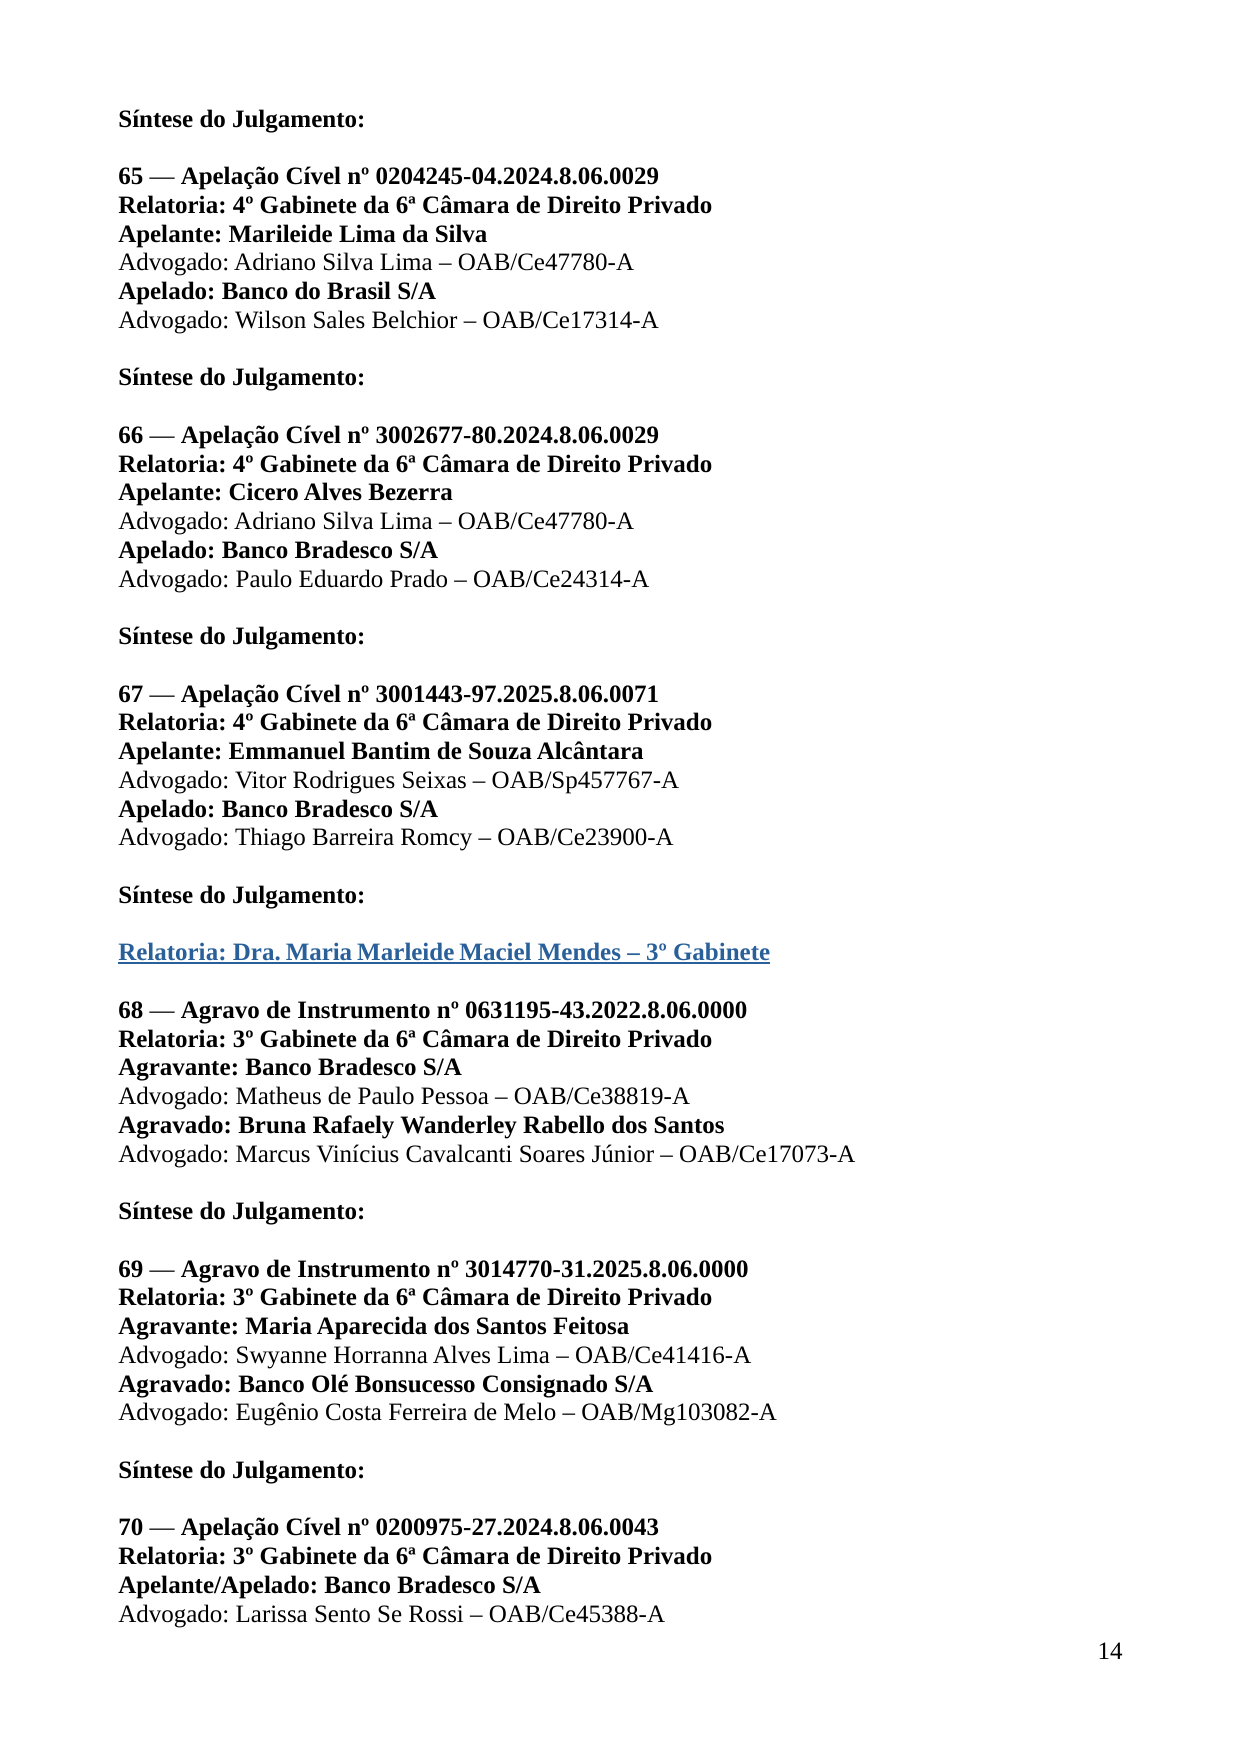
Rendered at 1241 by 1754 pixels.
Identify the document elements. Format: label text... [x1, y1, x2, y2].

text Síntese do Julgamento: 69 — Agravo de Instrumento nº 3014770-31.2025.8.06.0000 Relatoria: 3º Gabinete da 6ª Câmara de Direito Privado Agravante: Maria Aparecida dos Santos Feitosa Advogado: Swyanne Horranna Alves Lima – OAB/Ce41416-A Agravado: Banco Olé Bonsucesso Consignado S/A Advogado: Eugênio Costa Ferreira de Melo – OAB/Mg103082-A [118, 1167, 1122, 1426]
text Síntese do Julgamento: 67 — Apelação Cível nº 3001443-97.2025.8.06.0071 Relatoria: 4º Gabinete da 6ª Câmara de Direito Privado Apelante: Emmanuel Bantim de Souza Alcântara Advogado: Vitor Rodrigues Seixas – OAB/Sp457767-A Apelado: Banco Bradesco S/A Advogado: Thiago Barreira Romcy – OAB/Ce23900-A [118, 592, 1122, 851]
text Relatoria: Dra. Maria Marleide Maciel Mendes – 3º Gabinete [118, 937, 1122, 966]
text 68 — Agravo de Instrumento nº 0631195-43.2022.8.06.0000 Relatoria: 3º Gabinete da 6ª Câmara de Direito Privado Agravante: Banco Bradesco S/A Advogado: Matheus de Paulo Pessoa – OAB/Ce38819-A Agravado: Bruna Rafaely Wanderley Rabello dos Santos Advogado: Marcus Vinícius Cavalcanti Soares Júnior – OAB/Ce17073-A [118, 966, 1122, 1167]
text Síntese do Julgamento: 65 — Apelação Cível nº 0204245-04.2024.8.06.0029 Relatoria: 4º Gabinete da 6ª Câmara de Direito Privado Apelante: Marileide Lima da Silva Advogado: Adriano Silva Lima – OAB/Ce47780-A Apelado: Banco do Brasil S/A Advogado: Wilson Sales Belchior – OAB/Ce17314-A [118, 75, 1122, 334]
text Síntese do Julgamento: 70 — Apelação Cível nº 0200975-27.2024.8.06.0043 Relatoria: 3º Gabinete da 6ª Câmara de Direito Privado Apelante/Apelado: Banco Bradesco S/A Advogado: Larissa Sento Se Rossi – OAB/Ce45388-A [118, 1426, 1122, 1627]
text Síntese do Julgamento: 66 — Apelação Cível nº 3002677-80.2024.8.06.0029 Relatoria: 4º Gabinete da 6ª Câmara de Direito Privado Apelante: Cicero Alves Bezerra Advogado: Adriano Silva Lima – OAB/Ce47780-A Apelado: Banco Bradesco S/A Advogado: Paulo Eduardo Prado – OAB/Ce24314-A [118, 334, 1122, 592]
text Síntese do Julgamento: [118, 851, 1122, 937]
